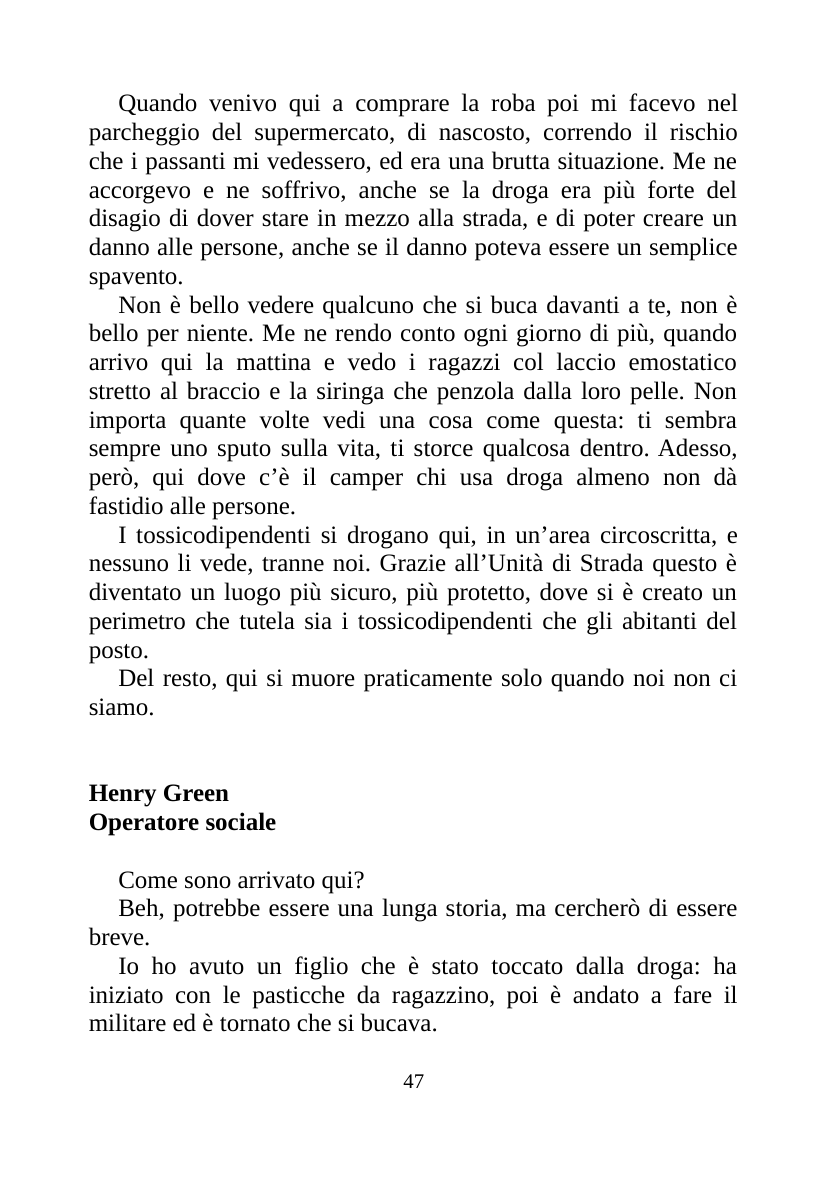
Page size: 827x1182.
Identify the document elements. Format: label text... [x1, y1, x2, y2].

text Del resto, qui si muore praticamente solo quando noi non ci siamo. [88, 663, 738, 721]
text Come sono arrivato qui? [88, 865, 738, 893]
text I tossicodipendenti si drogano qui, in un’area circoscritta, e nessuno li vede, tranne noi. Grazie all’Unità di Strada questo è diventato un luogo più sicuro, più protetto, dove si è creato un perimetro che tutela sia i tossicodipendenti che gli abitanti del posto. [88, 520, 738, 663]
subtitle Operatore sociale [88, 807, 738, 836]
subtitle Henry Green [88, 778, 738, 807]
text Io ho avuto un figlio che è stato toccato dalla droga: ha iniziato con le pasticche da ragazzino, poi è andato a fare il militare ed è tornato che si bucava. [88, 951, 738, 1037]
text Non è bello vedere qualcuno che si buca davanti a te, non è bello per niente. Me ne rendo conto ogni giorno di più, quando arrivo qui la mattina e vedo i ragazzi col laccio emostatico stretto al braccio e la siringa che penzola dalla loro pelle. Non importa quante volte vedi una cosa come questa: ti sembra sempre uno sputo sulla vita, ti storce qualcosa dentro. Adesso, però, qui dove c’è il camper chi usa droga almeno non dà fastidio alle persone. [88, 290, 738, 520]
text Beh, potrebbe essere una lunga storia, ma cercherò di essere breve. [88, 893, 738, 951]
text Quando venivo qui a comprare la roba poi mi facevo nel parcheggio del supermercato, di nascosto, correndo il rischio che i passanti mi vedessero, ed era una brutta situazione. Me ne accorgevo e ne soffrivo, anche se la droga era più forte del disagio di dover stare in mezzo alla strada, e di poter creare un danno alle persone, anche se il danno poteva essere un semplice spavento. [88, 88, 738, 290]
